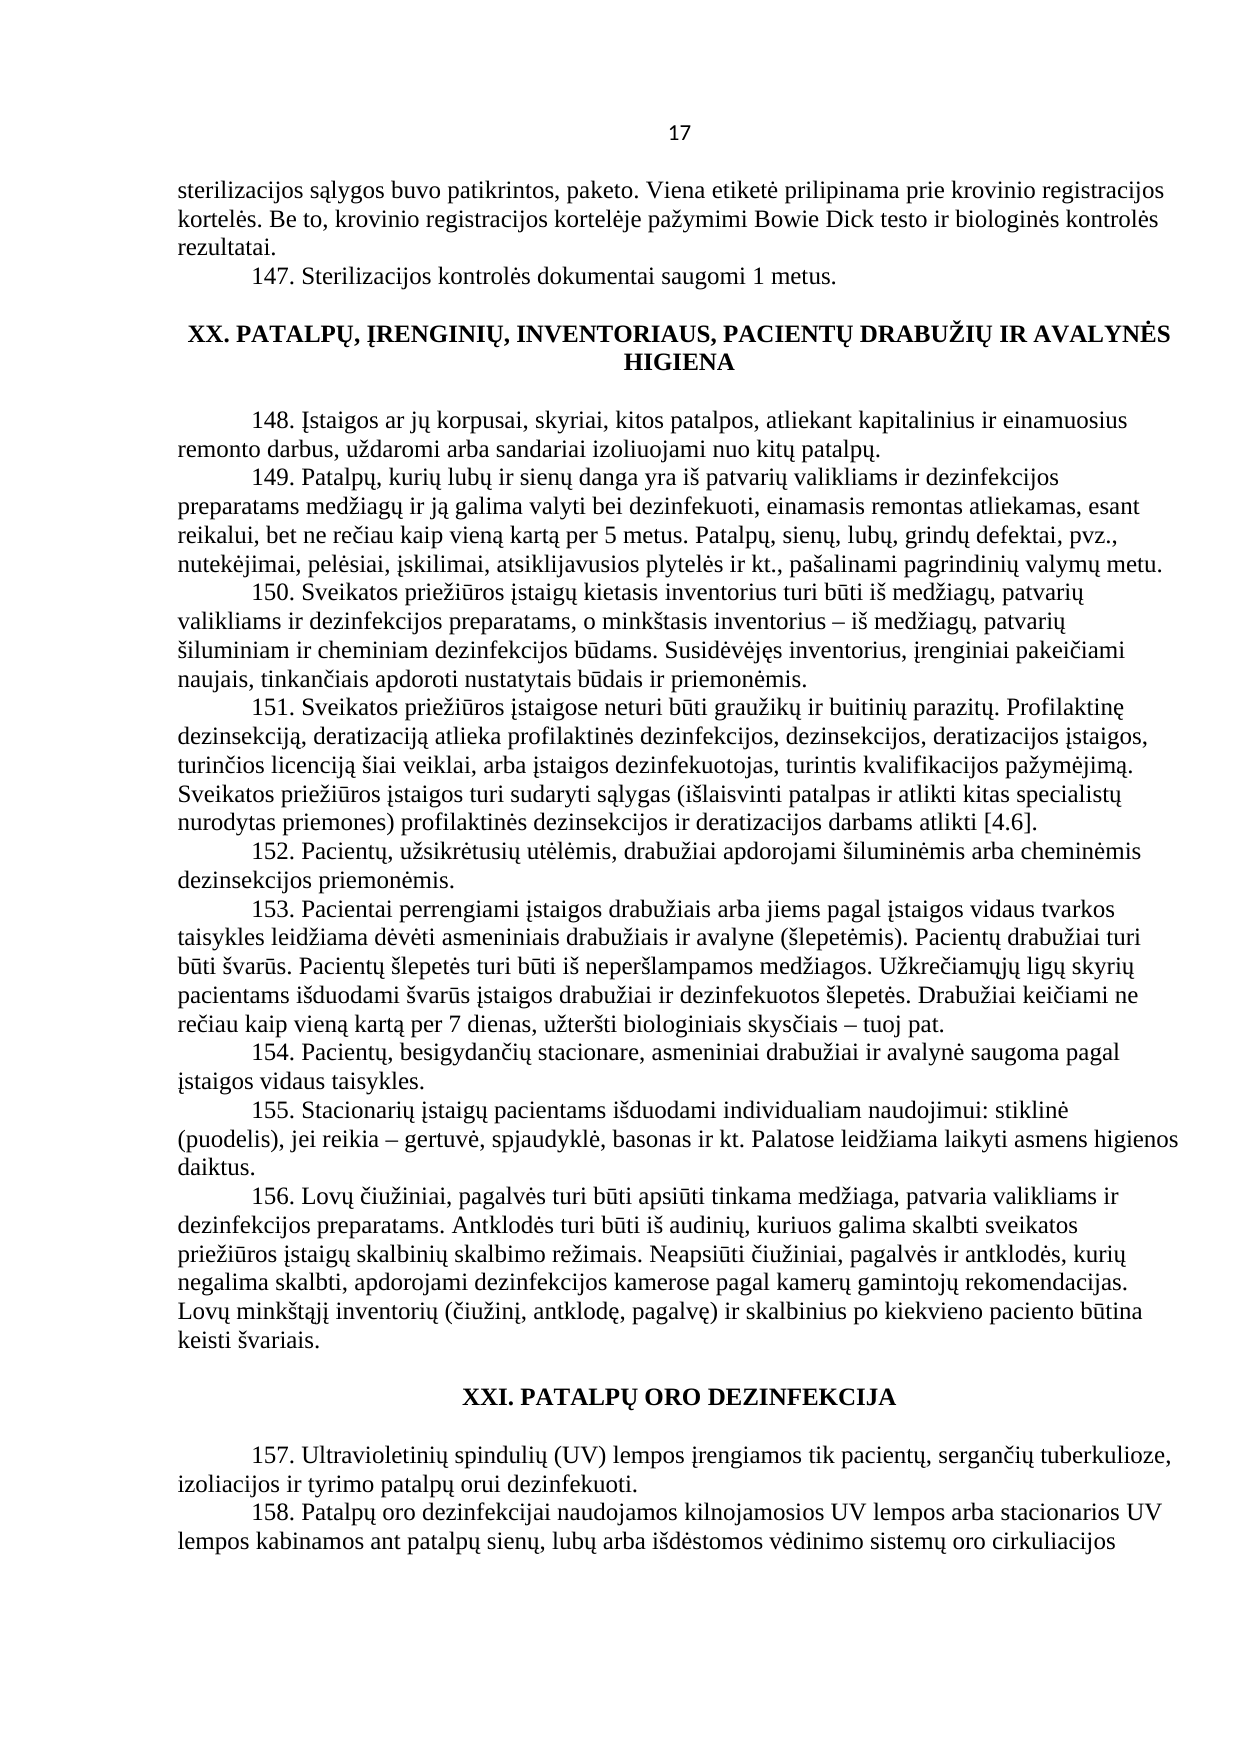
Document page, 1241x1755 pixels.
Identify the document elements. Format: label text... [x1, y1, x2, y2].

text 152. Pacientų, užsikrėtusių utėlėmis, drabužiai apdorojami šiluminėmis arba cheminėmis dezinsekcijos priemonėmis. [177, 836, 1181, 894]
text 148. Įstaigos ar jų korpusai, skyriai, kitos patalpos, atliekant kapitalinius ir einamuosius remonto darbus, uždaromi arba sandariai izoliuojami nuo kitų patalpų. [177, 405, 1181, 462]
text 156. Lovų čiužiniai, pagalvės turi būti apsiūti tinkama medžiaga, patvaria valikliams ir dezinfekcijos preparatams. Antklodės turi būti iš audinių, kuriuos galima skalbti sveikatos priežiūros įstaigų skalbinių skalbimo režimais. Neapsiūti čiužiniai, pagalvės ir antklodės, kurių negalima skalbti, apdorojami dezinfekcijos kamerose pagal kamerų gamintojų rekomendacijas. Lovų minkštąjį inventorių (čiužinį, antklodę, pagalvę) ir skalbinius po kiekvieno paciento būtina keisti švariais. [177, 1181, 1181, 1354]
text 155. Stacionarių įstaigų pacientams išduodami individualiam naudojimui: stiklinė (puodelis), jei reikia – gertuvė, spjaudyklė, basonas ir kt. Palatose leidžiama laikyti asmens higienos daiktus. [177, 1095, 1181, 1181]
text XXI. PATALPŲ ORO DEZINFEKCIJA [177, 1382, 1181, 1411]
text 153. Pacientai perrengiami įstaigos drabužiais arba jiems pagal įstaigos vidaus tvarkos taisykles leidžiama dėvėti asmeniniais drabužiais ir avalyne (šlepetėmis). Pacientų drabužiai turi būti švarūs. Pacientų šlepetės turi būti iš neperšlampamos medžiagos. Užkrečiamųjų ligų skyrių pacientams išduodami švarūs įstaigos drabužiai ir dezinfekuotos šlepetės. Drabužiai keičiami ne rečiau kaip vieną kartą per 7 dienas, užteršti biologiniais skysčiais – tuoj pat. [177, 894, 1181, 1037]
text XX. PATALPŲ, ĮRENGINIŲ, INVENTORIAUS, PACIENTŲ DRABUŽIŲ IR AVALYNĖS HIGIENA [177, 319, 1181, 376]
text 150. Sveikatos priežiūros įstaigų kietasis inventorius turi būti iš medžiagų, patvarių valikliams ir dezinfekcijos preparatams, o minkštasis inventorius – iš medžiagų, patvarių šiluminiam ir cheminiam dezinfekcijos būdams. Susidėvėjęs inventorius, įrenginiai pakeičiami naujais, tinkančiais apdoroti nustatytais būdais ir priemonėmis. [177, 577, 1181, 692]
text sterilizacijos sąlygos buvo patikrintos, paketo. Viena etiketė prilipinama prie krovinio registracijos kortelės. Be to, krovinio registracijos kortelėje pažymimi Bowie Dick testo ir biologinės kontrolės rezultatai. [177, 175, 1181, 261]
text 147. Sterilizacijos kontrolės dokumentai saugomi 1 metus. [177, 261, 1181, 290]
text 157. Ultravioletinių spindulių (UV) lempos įrengiamos tik pacientų, sergančių tuberkulioze, izoliacijos ir tyrimo patalpų orui dezinfekuoti. [177, 1440, 1181, 1497]
text 151. Sveikatos priežiūros įstaigose neturi būti graužikų ir buitinių parazitų. Profilaktinę dezinsekciją, deratizaciją atlieka profilaktinės dezinfekcijos, dezinsekcijos, deratizacijos įstaigos, turinčios licenciją šiai veiklai, arba įstaigos dezinfekuotojas, turintis kvalifikacijos pažymėjimą. Sveikatos priežiūros įstaigos turi sudaryti sąlygas (išlaisvinti patalpas ir atlikti kitas specialistų nurodytas priemones) profilaktinės dezinsekcijos ir deratizacijos darbams atlikti [4.6]. [177, 692, 1181, 836]
text 154. Pacientų, besigydančių stacionare, asmeniniai drabužiai ir avalynė saugoma pagal įstaigos vidaus taisykles. [177, 1037, 1181, 1095]
text 158. Patalpų oro dezinfekcijai naudojamos kilnojamosios UV lempos arba stacionarios UV lempos kabinamos ant patalpų sienų, lubų arba išdėstomos vėdinimo sistemų oro cirkuliacijos [177, 1497, 1181, 1555]
text 149. Patalpų, kurių lubų ir sienų danga yra iš patvarių valikliams ir dezinfekcijos preparatams medžiagų ir ją galima valyti bei dezinfekuoti, einamasis remontas atliekamas, esant reikalui, bet ne rečiau kaip vieną kartą per 5 metus. Patalpų, sienų, lubų, grindų defektai, pvz., nutekėjimai, pelėsiai, įskilimai, atsiklijavusios plytelės ir kt., pašalinami pagrindinių valymų metu. [177, 462, 1181, 577]
